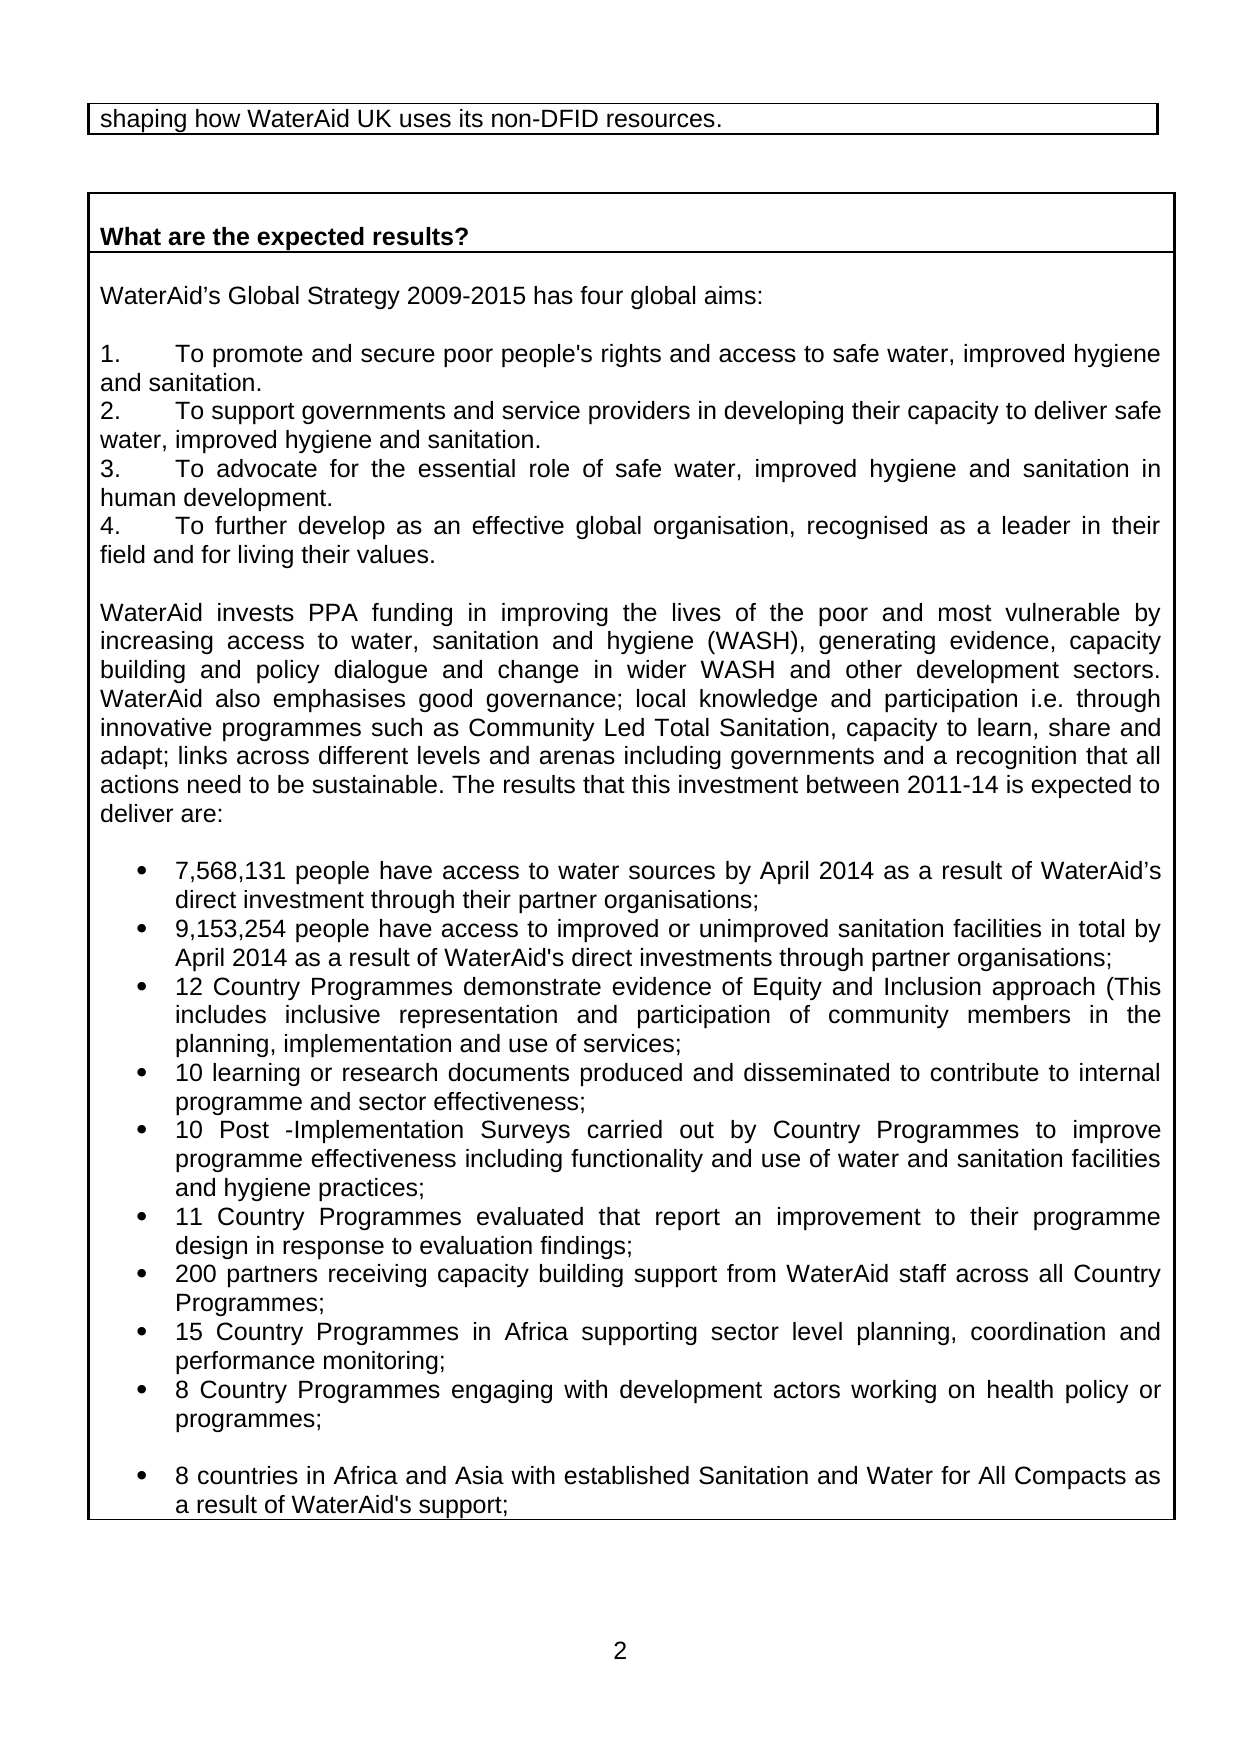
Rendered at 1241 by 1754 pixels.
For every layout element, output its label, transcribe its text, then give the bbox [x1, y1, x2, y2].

table_cell 8 Country Programmes engaging with development actors working on health policy or programmes; [90, 1375, 1173, 1432]
table_cell 10 Post -Implementation Surveys carried out by Country Programmes to improve programme effectiveness including functionality and use of water and sanitation facilities and hygiene practices; [90, 1116, 1173, 1202]
table_cell 8 countries in Africa and Asia with established Sanitation and Water for All Compacts as a result of WaterAid's support; [90, 1461, 1173, 1519]
table_cell 7,568,131 people have access to water sources by April 2014 as a result of WaterAid’s direct investment through their partner organisations; [90, 856, 1173, 914]
table_cell 11 Country Programmes evaluated that report an improvement to their programme design in response to evaluation findings; [90, 1202, 1173, 1259]
table_header What are the expected results? [90, 194, 1173, 251]
table_cell 10 learning or research documents produced and disseminated to contribute to internal programme and sector effectiveness; [90, 1058, 1173, 1116]
table_cell 9,153,254 people have access to improved or unimproved sanitation facilities in total by April 2014 as a result of WaterAid's direct investments through partner organisations; [90, 914, 1173, 972]
table_cell 12 Country Programmes demonstrate evidence of Equity and Inclusion approach (This includes inclusive representation and participation of community members in the planning, implementation and use of services; [90, 972, 1173, 1058]
table_cell [90, 1432, 1173, 1461]
table_cell WaterAid’s Global Strategy 2009-2015 has four global aims: 1. To promote and secure poor people's rights and access to safe water, improved hygiene and sanitation. 2. To support governments and service providers in developing their capacity to deliver safe water, improved hygiene and sanitation. 3. To advocate for the essential role of safe water, improved hygiene and sanitation in human development. 4. To further develop as an effective global organisation, recognised as a leader in their field and for living their values. WaterAid invests PPA funding in improving the lives of the poor and most vulnerable by increasing access to water, sanitation and hygiene (WASH), generating evidence, capacity building and policy dialogue and change in wider WASH and other development sectors. WaterAid also emphasises good governance; local knowledge and participation i.e. through innovative programmes such as Community Led Total Sanitation, capacity to learn, share and adapt; links across different levels and arenas including governments and a recognition that all actions need to be sustainable. The results that this investment between 2011-14 is expected to deliver are: [90, 253, 1173, 856]
table_cell shaping how WaterAid UK uses its non-DFID resources. [90, 104, 1156, 133]
table_cell 200 partners receiving capacity building support from WaterAid staff across all Country Programmes; [90, 1260, 1173, 1317]
table_cell 15 Country Programmes in Africa supporting sector level planning, coordination and performance monitoring; [90, 1317, 1173, 1375]
